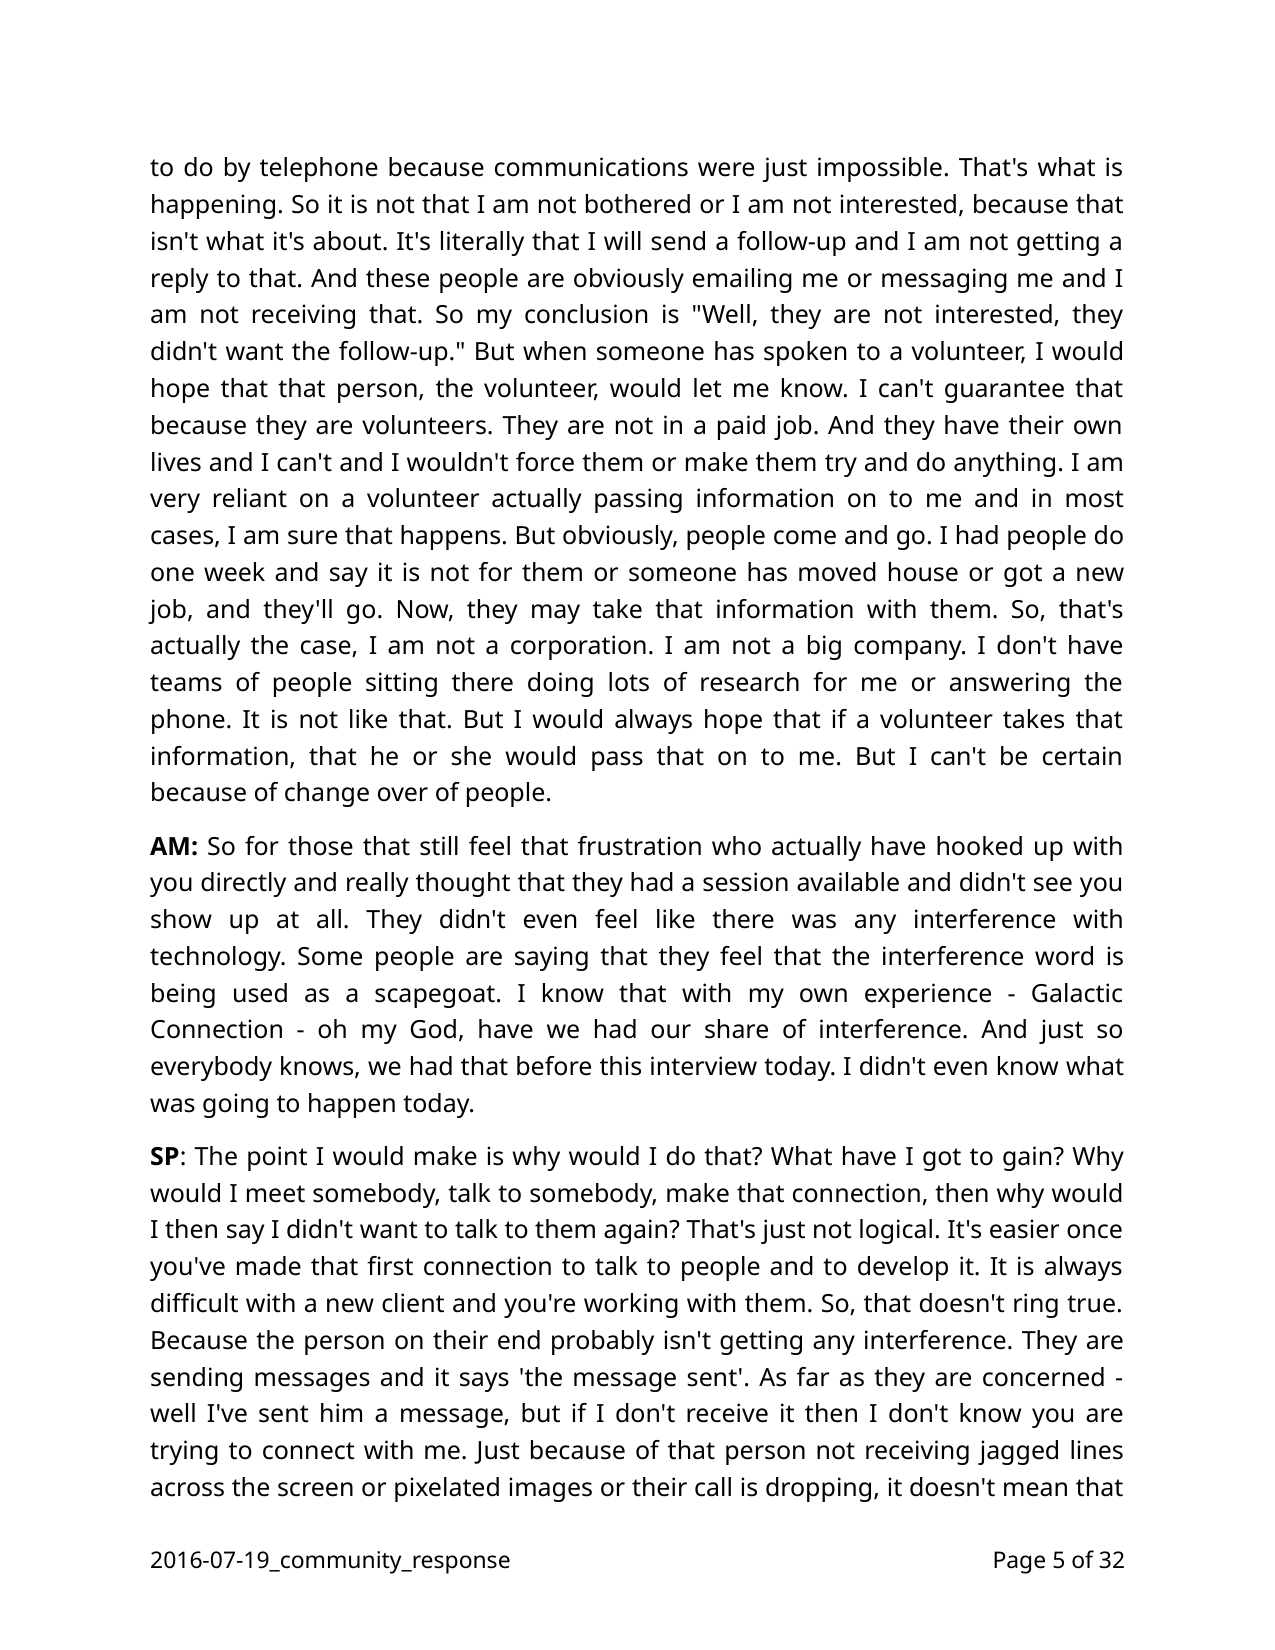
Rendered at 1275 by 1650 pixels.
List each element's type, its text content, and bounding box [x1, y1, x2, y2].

text SP: The point I would make is why would I do that? What have I got to gain? Why would I meet somebody, talk to somebody, make that connection, then why would I then say I didn't want to talk to them again? That's just not logical. It's easier once you've made that first connection to talk to people and to develop it. It is always difficult with a new client and you're working with them. So, that doesn't ring true. Because the person on their end probably isn't getting any interference. They are sending messages and it says 'the message sent'. As far as they are concerned - well I've sent him a message, but if I don't receive it then I don't know you are trying to connect with me. Just because of that person not receiving jagged lines across the screen or pixelated images or their call is dropping, it doesn't mean that [150, 1138, 1125, 1503]
text AM: So for those that still feel that frustration who actually have hooked up with you directly and really thought that they had a session available and didn't see you show up at all. They didn't even feel like there was any interference with technology. Some people are saying that they feel that the interference word is being used as a scapegoat. I know that with my own experience - Galactic Connection - oh my God, have we had our share of interference. And just so everybody knows, we had that before this interview today. I didn't even know what was going to happen today. [150, 828, 1125, 1119]
text to do by telephone because communications were just impossible. That's what is happening. So it is not that I am not bothered or I am not interested, because that isn't what it's about. It's literally that I will send a follow-up and I am not getting a reply to that. And these people are obviously emailing me or messaging me and I am not receiving that. So my conclusion is "Well, they are not interested, they didn't want the follow-up." But when someone has spoken to a volunteer, I would hope that that person, the volunteer, would let me know. I can't guarantee that because they are volunteers. They are not in a paid job. And they have their own lives and I can't and I wouldn't force them or make them try and do anything. I am very reliant on a volunteer actually passing information on to me and in most cases, I am sure that happens. But obviously, people come and go. I had people do one week and say it is not for them or someone has moved house or got a new job, and they'll go. Now, they may take that information with them. So, that's actually the case, I am not a corporation. I am not a big company. I don't have teams of people sitting there doing lots of research for me or answering the phone. It is not like that. But I would always hope that if a volunteer takes that information, that he or she would pass that on to me. But I can't be certain because of change over of people. [150, 150, 1125, 809]
